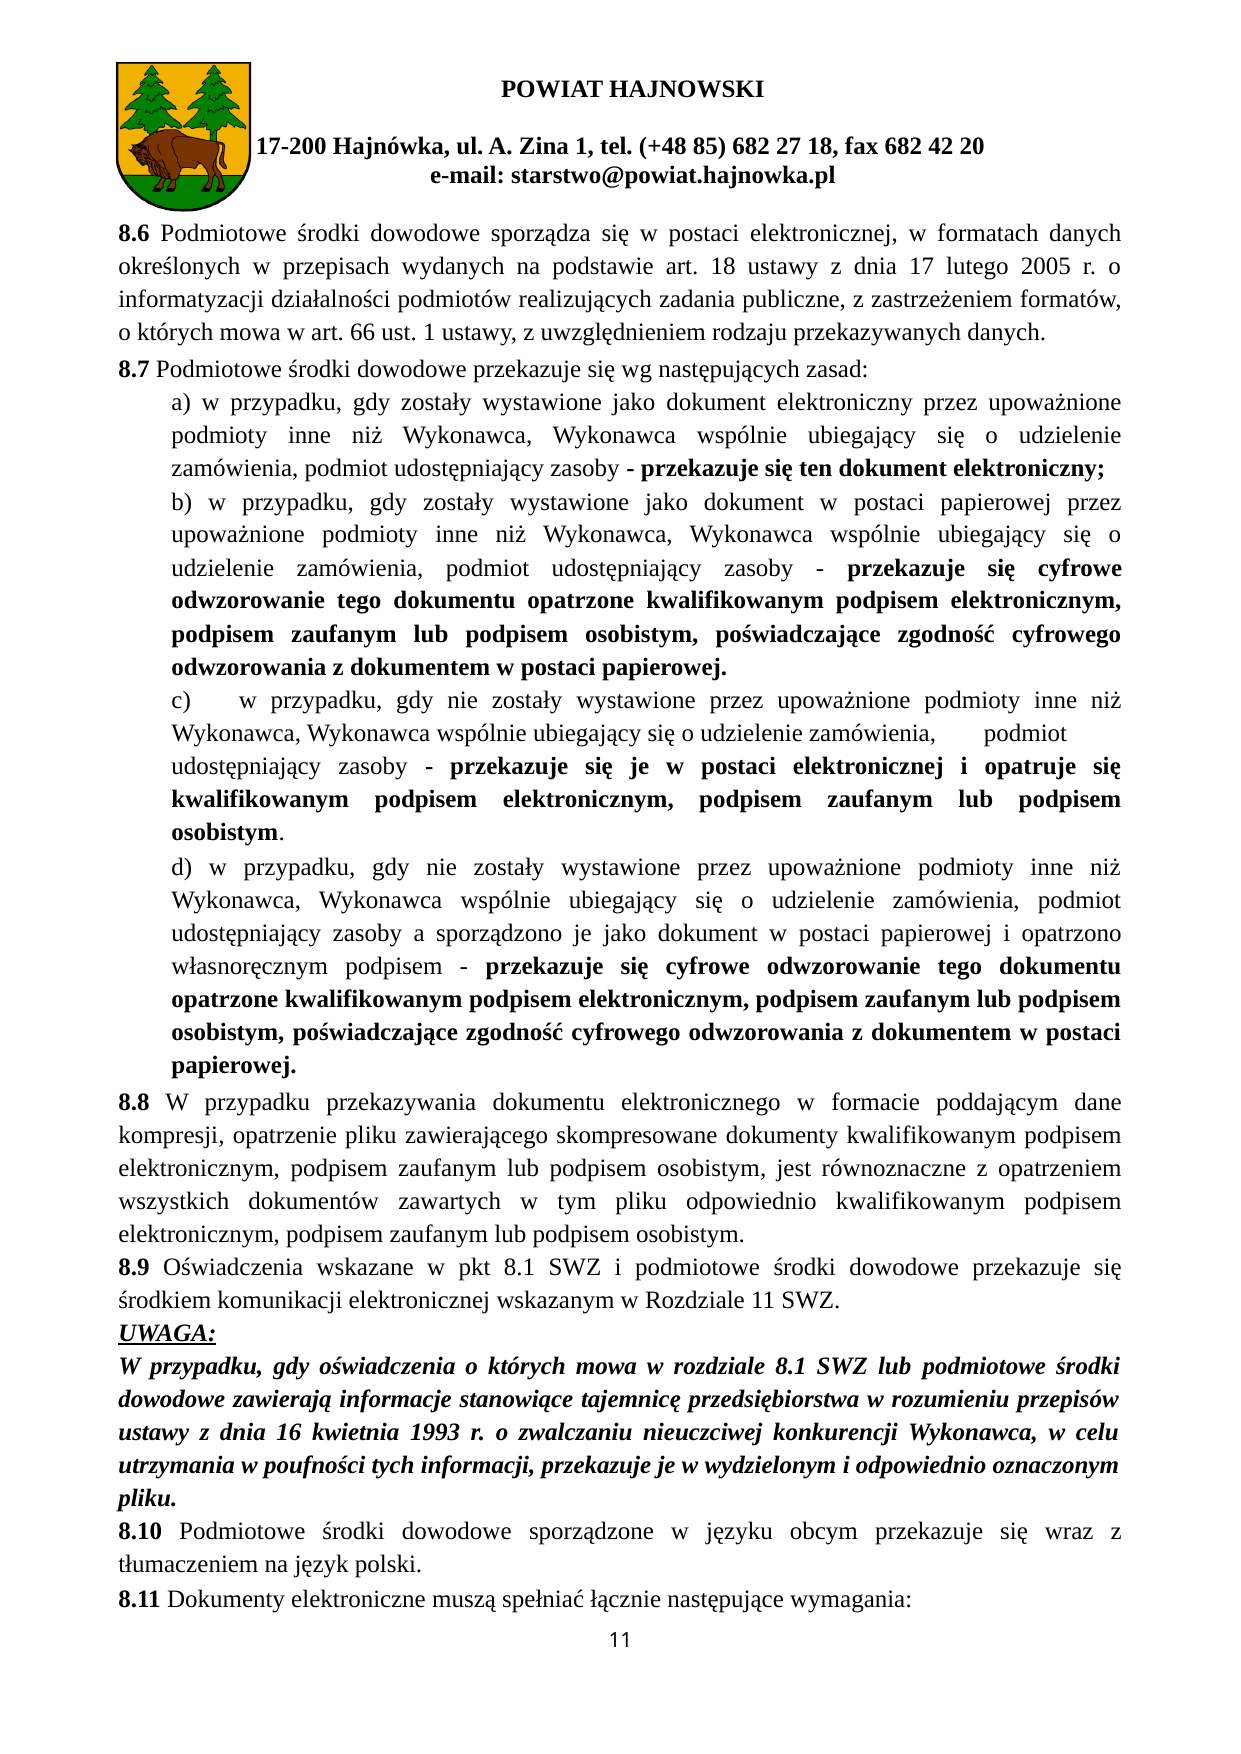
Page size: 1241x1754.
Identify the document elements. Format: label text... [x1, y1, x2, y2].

list a) w przypadku, gdy zostały wystawione jako dokument elektroniczny przez upoważnione podmioty inne niż Wykonawca, Wykonawca wspólnie ubiegający się o udzielenie zamówienia, podmiot udostępniający zasoby - przekazuje się ten dokument elektroniczny; [171, 387, 1122, 482]
list 8.10 Podmiotowe środki dowodowe sporządzone w języku obcym przekazuje się wraz z tłumaczeniem na język polski. [118, 1516, 1122, 1578]
list b) w przypadku, gdy zostały wystawione jako dokument w postaci papierowej przez upoważnione podmioty inne niż Wykonawca, Wykonawca wspólnie ubiegający się o udzielenie zamówienia, podmiot udostępniający zasoby - przekazuje się cyfrowe odwzorowanie tego dokumentu opatrzone kwalifikowanym podpisem elektronicznym, podpisem zaufanym lub podpisem osobistym, poświadczające zgodność cyfrowego odwzorowania z dokumentem w postaci papierowej. [171, 487, 1122, 680]
list 8.9 Oświadczenia wskazane w pkt 8.1 SWZ i podmiotowe środki dowodowe przekazuje się środkiem komunikacji elektronicznej wskazanym w Rozdziale 11 SWZ. [118, 1252, 1122, 1314]
list 8.11 Dokumenty elektroniczne muszą spełniać łącznie następujące wymagania: [118, 1584, 1122, 1613]
list 8.7 Podmiotowe środki dowodowe przekazuje się wg następujących zasad: [118, 354, 1122, 383]
list d) w przypadku, gdy nie zostały wystawione przez upoważnione podmioty inne niż Wykonawca, Wykonawca wspólnie ubiegający się o udzielenie zamówienia, podmiot udostępniający zasoby a sporządzono je jako dokument w postaci papierowej i opatrzono własnoręcznym podpisem - przekazuje się cyfrowe odwzorowanie tego dokumentu opatrzone kwalifikowanym podpisem elektronicznym, podpisem zaufanym lub podpisem osobistym, poświadczające zgodność cyfrowego odwzorowania z dokumentem w postaci papierowej. [171, 852, 1122, 1079]
list 8.8 W przypadku przekazywania dokumentu elektronicznego w formacie poddającym dane kompresji, opatrzenie pliku zawierającego skompresowane dokumenty kwalifikowanym podpisem elektronicznym, podpisem zaufanym lub podpisem osobistym, jest równoznaczne z opatrzeniem wszystkich dokumentów zawartych w tym pliku odpowiednio kwalifikowanym podpisem elektronicznym, podpisem zaufanym lub podpisem osobistym. [118, 1087, 1122, 1248]
list W przypadku, gdy oświadczenia o których mowa w rozdziale 8.1 SWZ lub podmiotowe środki dowodowe zawierają informacje stanowiące tajemnicę przedsiębiorstwa w rozumieniu przepisów ustawy z dnia 16 kwietnia 1993 r. o zwalczaniu nieuczciwej konkurencji Wykonawca, w celu utrzymania w poufności tych informacji, przekazuje je w wydzielonym i odpowiednio oznaczonym pliku. [118, 1351, 1122, 1512]
list 8.6 Podmiotowe środki dowodowe sporządza się w postaci elektronicznej, w formatach danych określonych w przepisach wydanych na podstawie art. 18 ustawy z dnia 17 lutego 2005 r. o informatyzacji działalności podmiotów realizujących zadania publiczne, z zastrzeżeniem formatów, o których mowa w art. 66 ust. 1 ustawy, z uwzględnieniem rodzaju przekazywanych danych. [118, 218, 1122, 346]
list UWAGA: [118, 1318, 1122, 1347]
list c) w przypadku, gdy nie zostały wystawione przez upoważnione podmioty inne niż Wykonawca, Wykonawca wspólnie ubiegający się o udzielenie zamówienia, podmiot udostępniający zasoby - przekazuje się je w postaci elektronicznej i opatruje się kwalifikowanym podpisem elektronicznym, podpisem zaufanym lub podpisem osobistym. [171, 685, 1122, 846]
